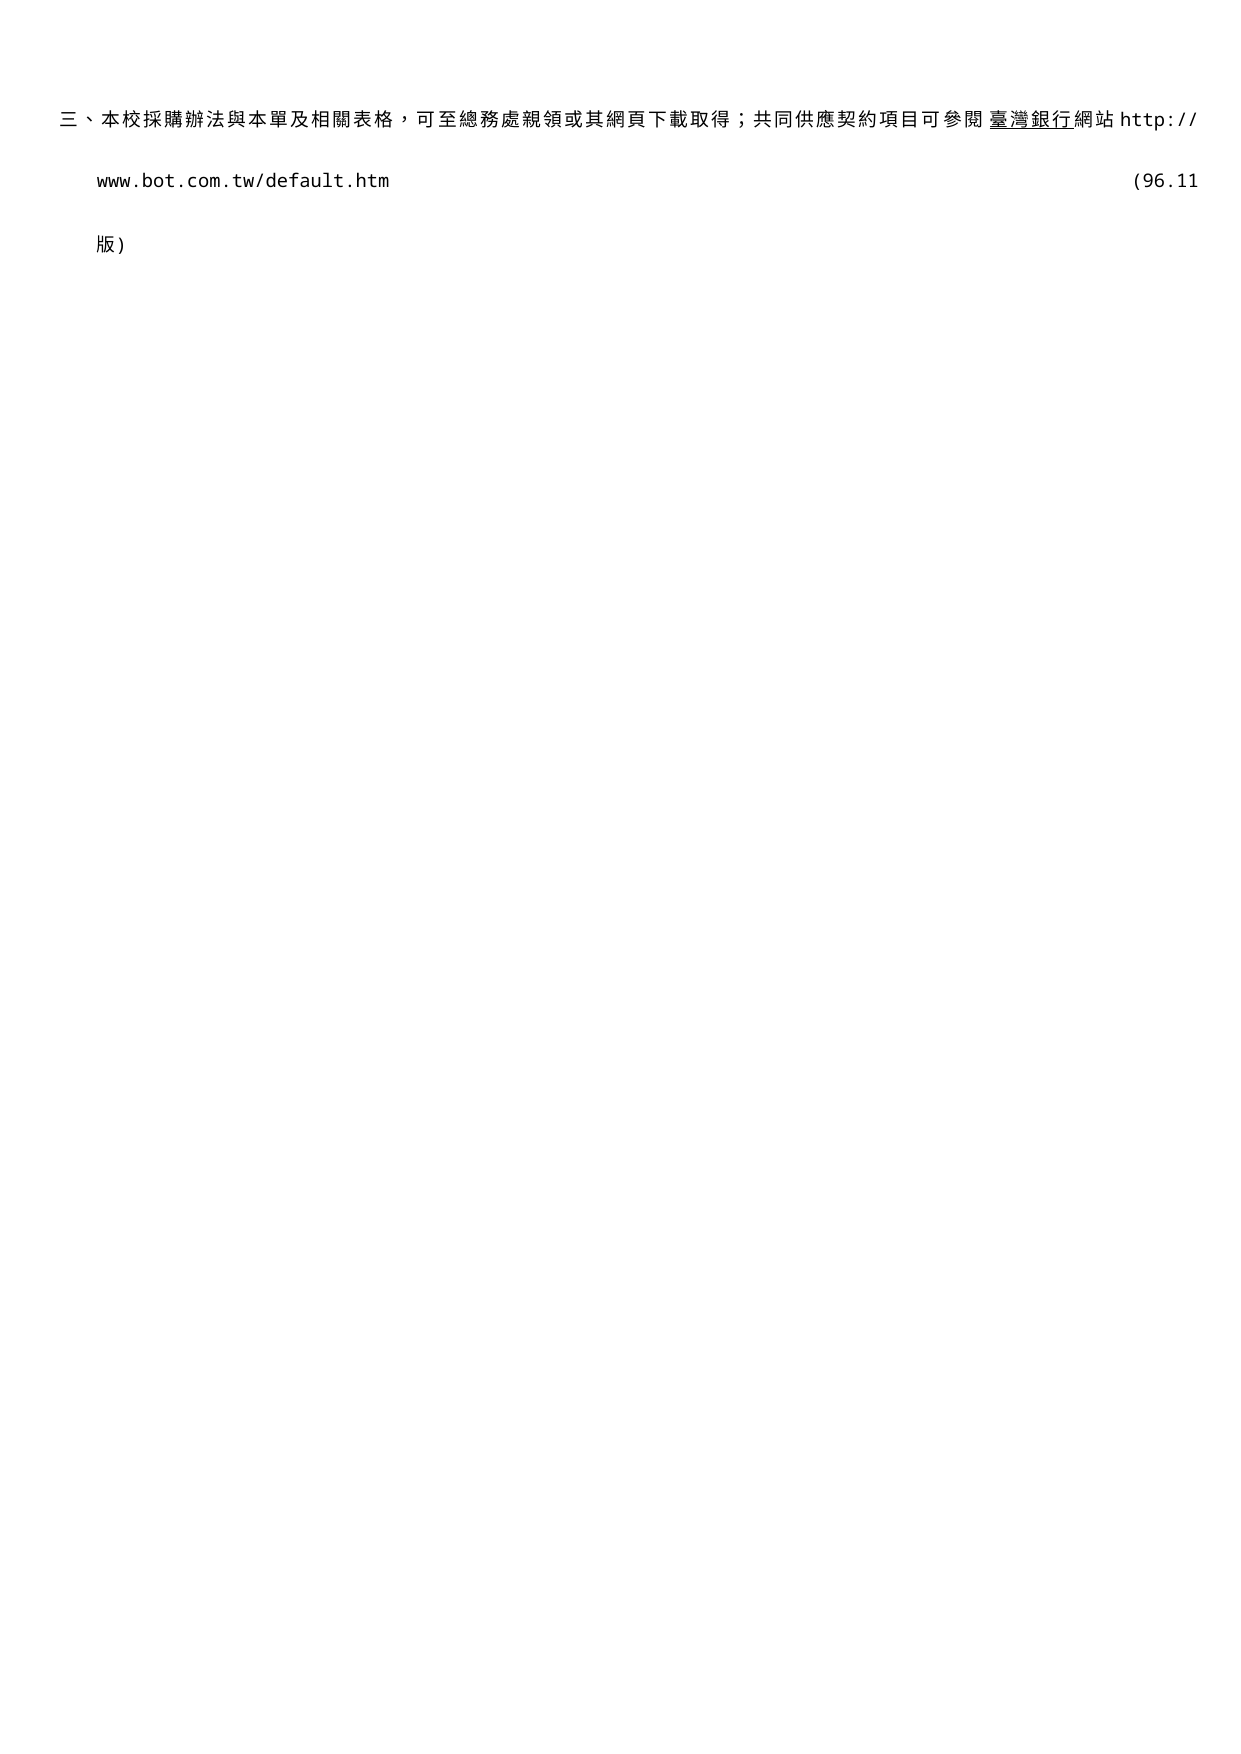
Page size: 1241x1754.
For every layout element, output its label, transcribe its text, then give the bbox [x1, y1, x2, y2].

text 三、本校採購辦法與本單及相關表格，可至總務處親領或其網頁下載取得；共同供應契約項目可參閱臺灣銀行網站http://www.bot.com.tw/default.htm (96.11版) [59, 76, 1199, 264]
